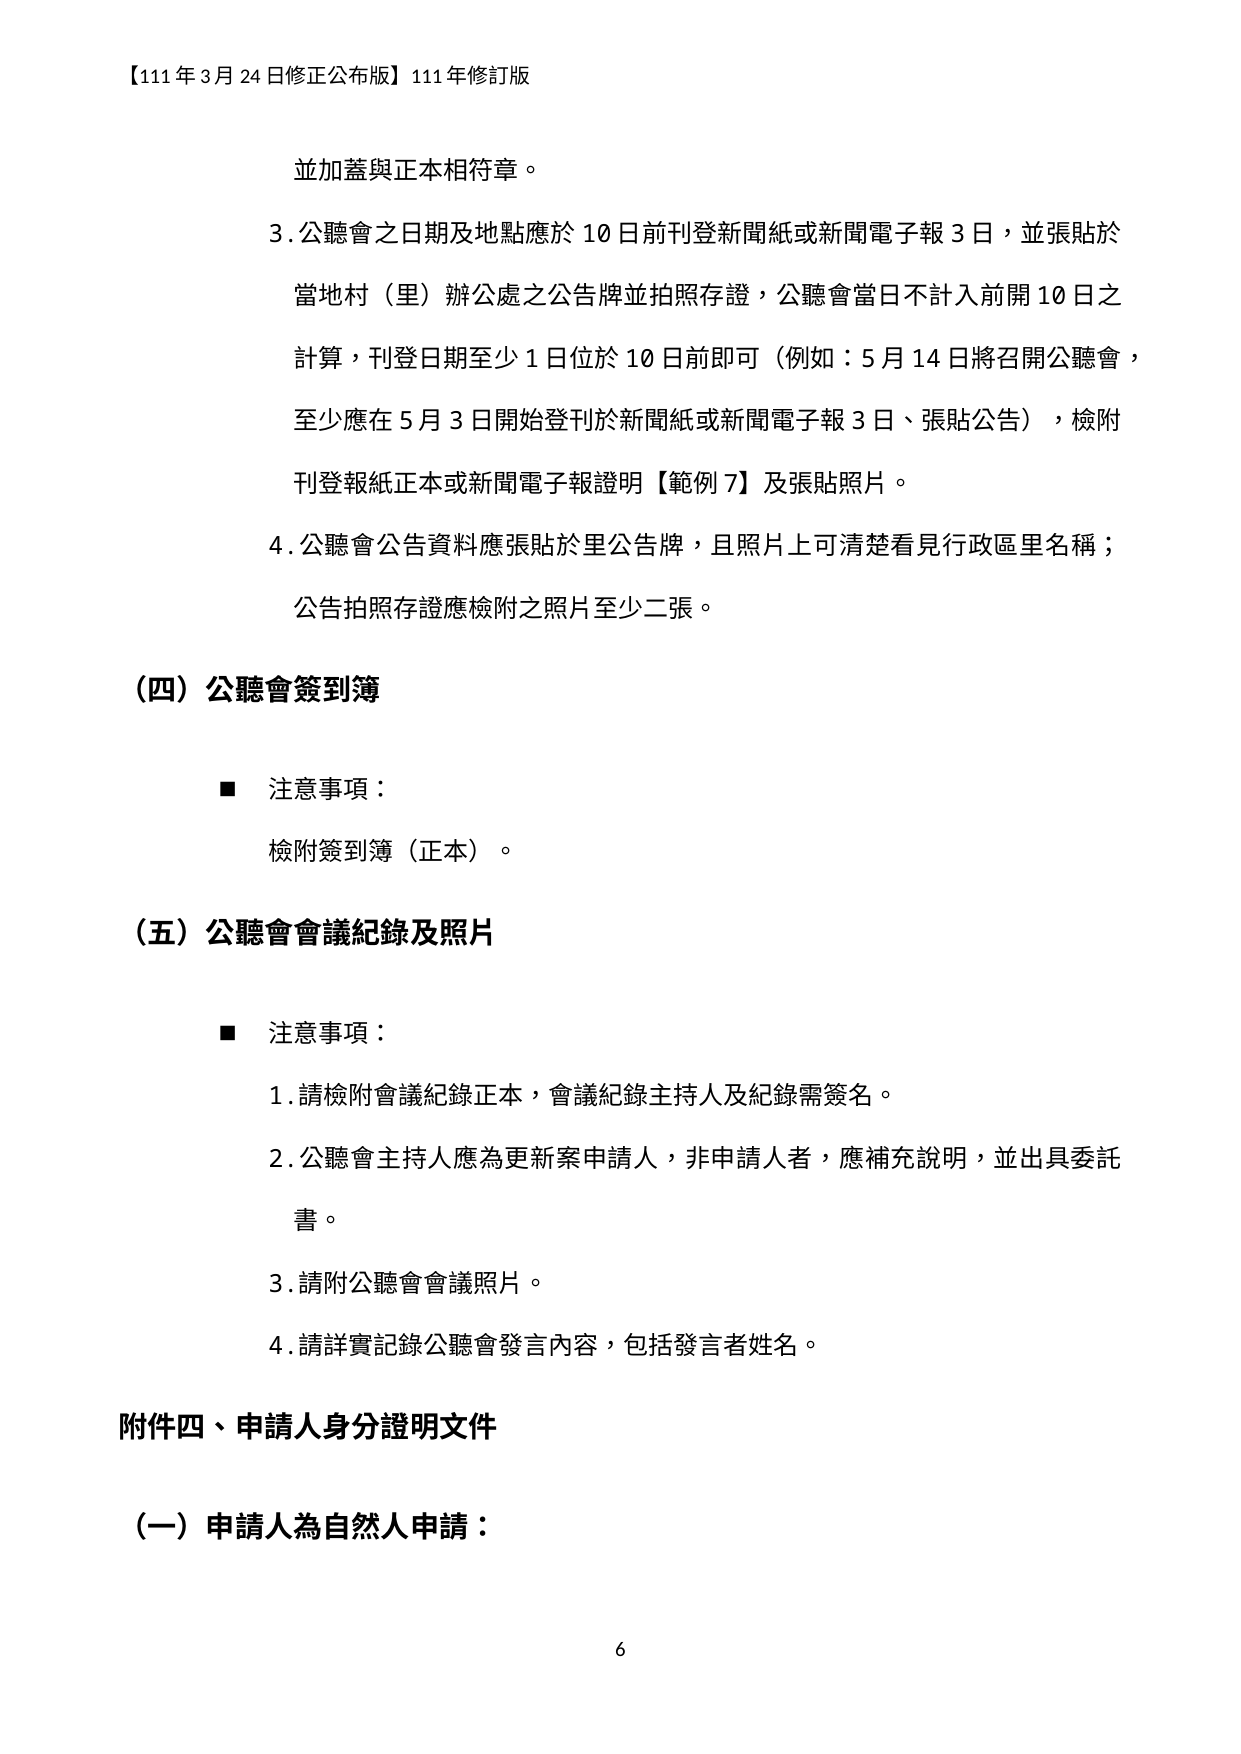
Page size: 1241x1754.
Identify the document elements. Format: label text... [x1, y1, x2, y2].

text 4.請詳實記錄公聽會發言內容，包括發言者姓名。 [268, 1302, 1122, 1364]
list 注意事項： [218, 746, 1122, 808]
text 3.請附公聽會會議照片。 [268, 1239, 1122, 1302]
text 檢附簽到簿（正本）。 [268, 808, 1122, 871]
text 4.公聽會公告資料應張貼於里公告牌，且照片上可清楚看見行政區里名稱；公告拍照存證應檢附之照片至少二張。 [268, 502, 1122, 627]
text 3.公聽會之日期及地點應於10日前刊登新聞紙或新聞電子報3日，並張貼於當地村（里）辦公處之公告牌並拍照存證，公聽會當日不計入前開10日之計算，刊登日期至少1日位於10日前即可（例如：5月14日將召開公聽會，至少應在5月3日開始登刊於新聞紙或新聞電子報3日、張貼公告），檢附刊登報紙正本或新聞電子報證明【範例7】及張貼照片。 [268, 189, 1122, 502]
list 注意事項： [218, 989, 1122, 1052]
text （四）公聽會簽到簿 [118, 646, 1122, 708]
text （五）公聽會會議紀錄及照片 [118, 889, 1122, 952]
text 並加蓋與正本相符章。 [268, 127, 1122, 189]
subtitle 附件四、申請人身分證明文件 [118, 1383, 1122, 1446]
text 1.請檢附會議紀錄正本，會議紀錄主持人及紀錄需簽名。 [268, 1052, 1122, 1114]
text （一）申請人為自然人申請： [118, 1483, 1122, 1546]
text 2.公聽會主持人應為更新案申請人，非申請人者，應補充說明，並出具委託書。 [268, 1114, 1122, 1239]
